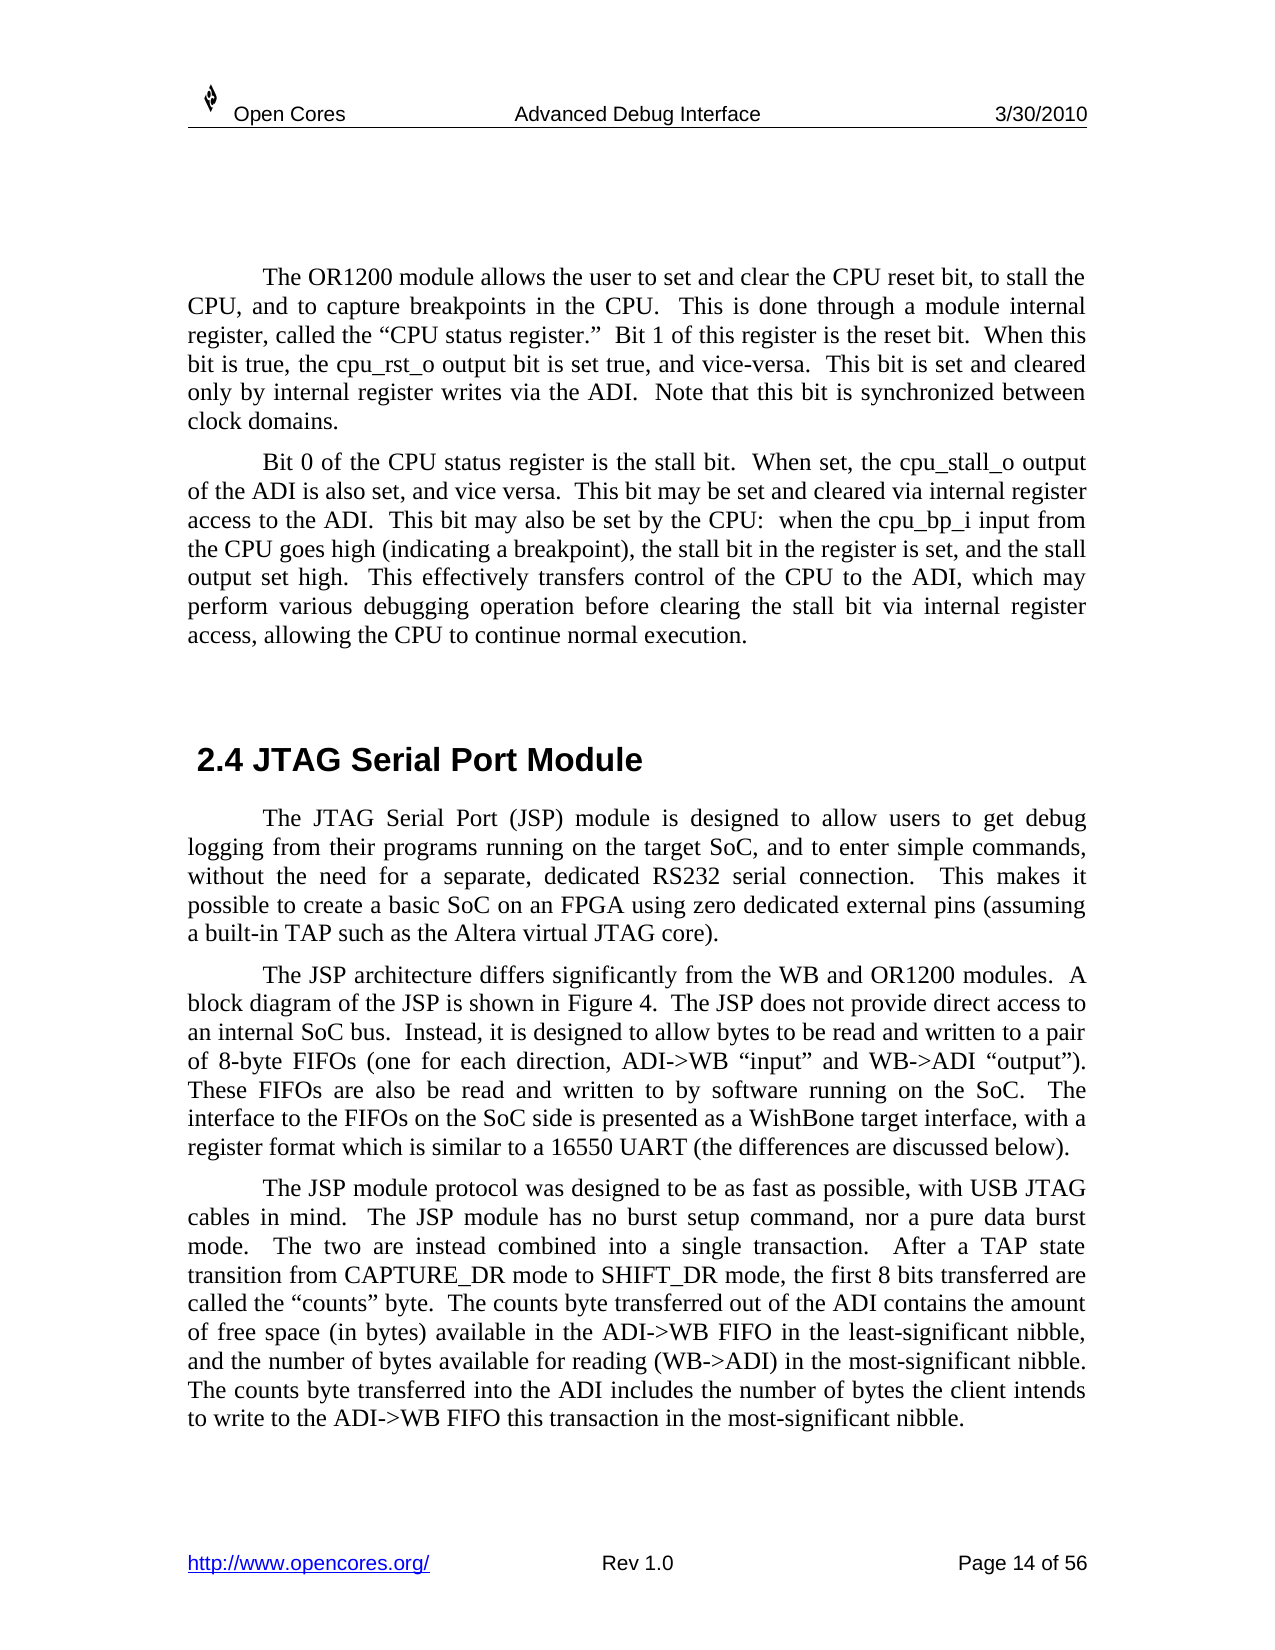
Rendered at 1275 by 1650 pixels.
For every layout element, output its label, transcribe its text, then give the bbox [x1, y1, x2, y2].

subtitle JTAG Serial Port Module [187, 740, 1087, 778]
text Bit 0 of the CPU status register is the stall bit. When set, the cpu_stall_o output of the ADI is also set, and vice versa. This bit may be set and cleared via internal register access to the ADI. This bit may also be set by the CPU: when the cpu_bp_i input from the CPU goes high (indicating a breakpoint), the stall bit in the register is set, and the stall output set high. This effectively transfers control of the CPU to the ADI, which may perform various debugging operation before clearing the stall bit via internal register access, allowing the CPU to continue normal execution. [187, 447, 1087, 649]
text The JSP module protocol was designed to be as fast as possible, with USB JTAG cables in mind. The JSP module has no burst setup command, nor a pure data burst mode. The two are instead combined into a single transaction. After a TAP state transition from CAPTURE_DR mode to SHIFT_DR mode, the first 8 bits transferred are called the “counts” byte. The counts byte transferred out of the ADI contains the amount of free space (in bytes) available in the ADI->WB FIFO in the least-significant nibble, and the number of bytes available for reading (WB->ADI) in the most-significant nibble. The counts byte transferred into the ADI includes the number of bytes the client intends to write to the ADI->WB FIFO this transaction in the most-significant nibble. [187, 1173, 1087, 1432]
text The OR1200 module allows the user to set and clear the CPU reset bit, to stall the CPU, and to capture breakpoints in the CPU. This is done through a module internal register, called the “CPU status register.” Bit 1 of this register is the reset bit. When this bit is true, the cpu_rst_o output bit is set true, and vice-versa. This bit is set and cleared only by internal register writes via the ADI. Note that this bit is synchronized between clock domains. [187, 262, 1087, 435]
text The JSP architecture differs significantly from the WB and OR1200 modules. A block diagram of the JSP is shown in Figure 4. The JSP does not provide direct access to an internal SoC bus. Instead, it is designed to allow bytes to be read and written to a pair of 8-byte FIFOs (one for each direction, ADI->WB “input” and WB->ADI “output”). These FIFOs are also be read and written to by software running on the SoC. The interface to the FIFOs on the SoC side is presented as a WishBone target interface, with a register format which is similar to a 16550 UART (the differences are discussed below). [187, 960, 1087, 1161]
text The JTAG Serial Port (JSP) module is designed to allow users to get debug logging from their programs running on the target SoC, and to enter simple commands, without the need for a separate, dedicated RS232 serial connection. This makes it possible to create a basic SoC on an FPGA using zero dedicated external pins (assuming a built-in TAP such as the Altera virtual JTAG core). [187, 803, 1087, 947]
